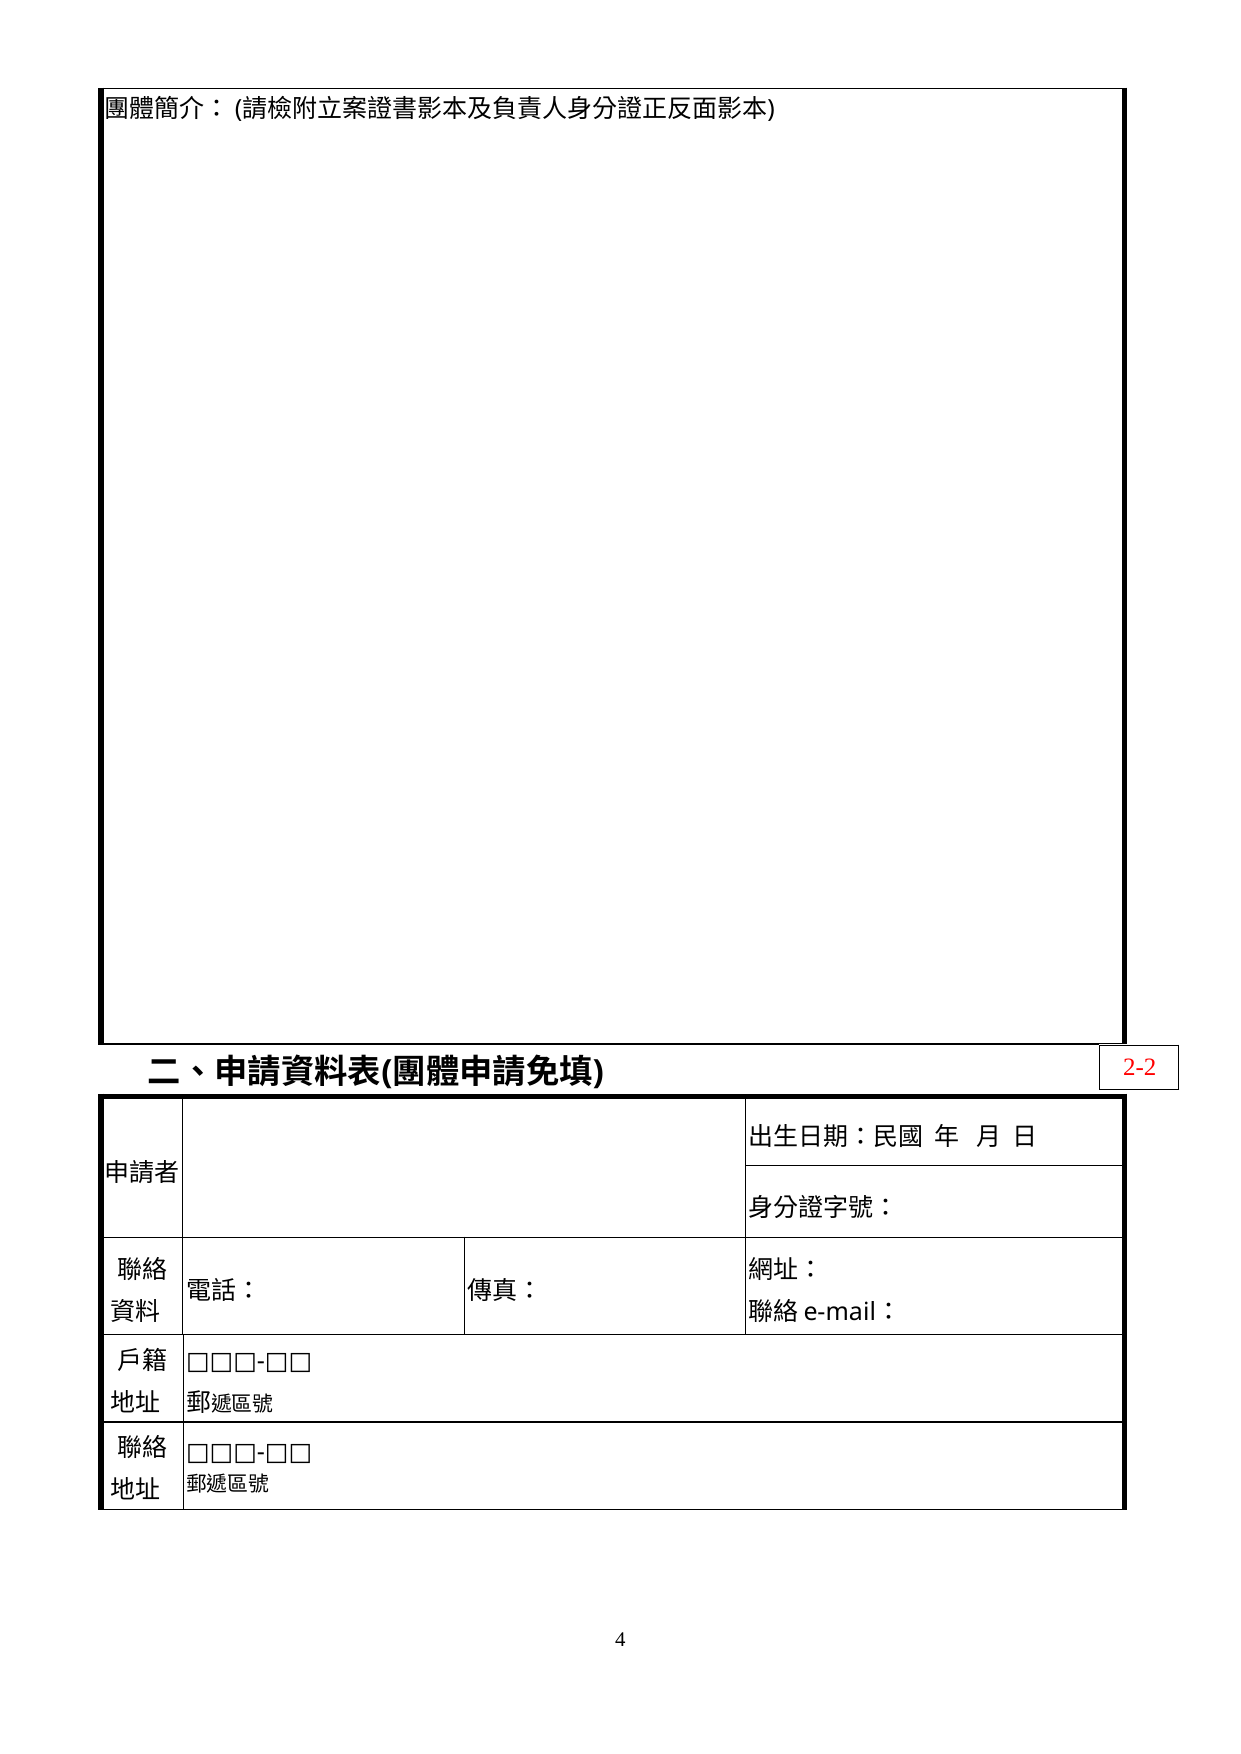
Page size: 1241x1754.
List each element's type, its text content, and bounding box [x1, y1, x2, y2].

text 2-2 [1116, 1053, 1163, 1081]
table_cell 網址： 聯絡e-mail： [746, 1238, 1122, 1334]
table_header [183, 1099, 745, 1237]
table_cell □□□-□□ 郵遞區號 [184, 1423, 1122, 1509]
text 二、申請資料表(團體申請免填) [148, 1045, 1092, 1093]
table_cell 傳真： [465, 1238, 745, 1334]
table_cell 身分證字號： [746, 1166, 1122, 1237]
table_cell 聯絡 資料 [104, 1238, 182, 1334]
table_header 出生日期：民國 年 月 日 [746, 1099, 1122, 1165]
table_cell 團體簡介： (請檢附立案證書影本及負責人身分證正反面影本) [104, 89, 1122, 1043]
table_cell □□□-□□ 郵遞區號 [184, 1335, 1122, 1421]
table_cell 電話： [183, 1238, 464, 1334]
table_cell 戶籍 地址 [104, 1335, 183, 1421]
table_header 申請者 [104, 1099, 182, 1237]
table_cell 聯絡 地址 [104, 1423, 183, 1509]
